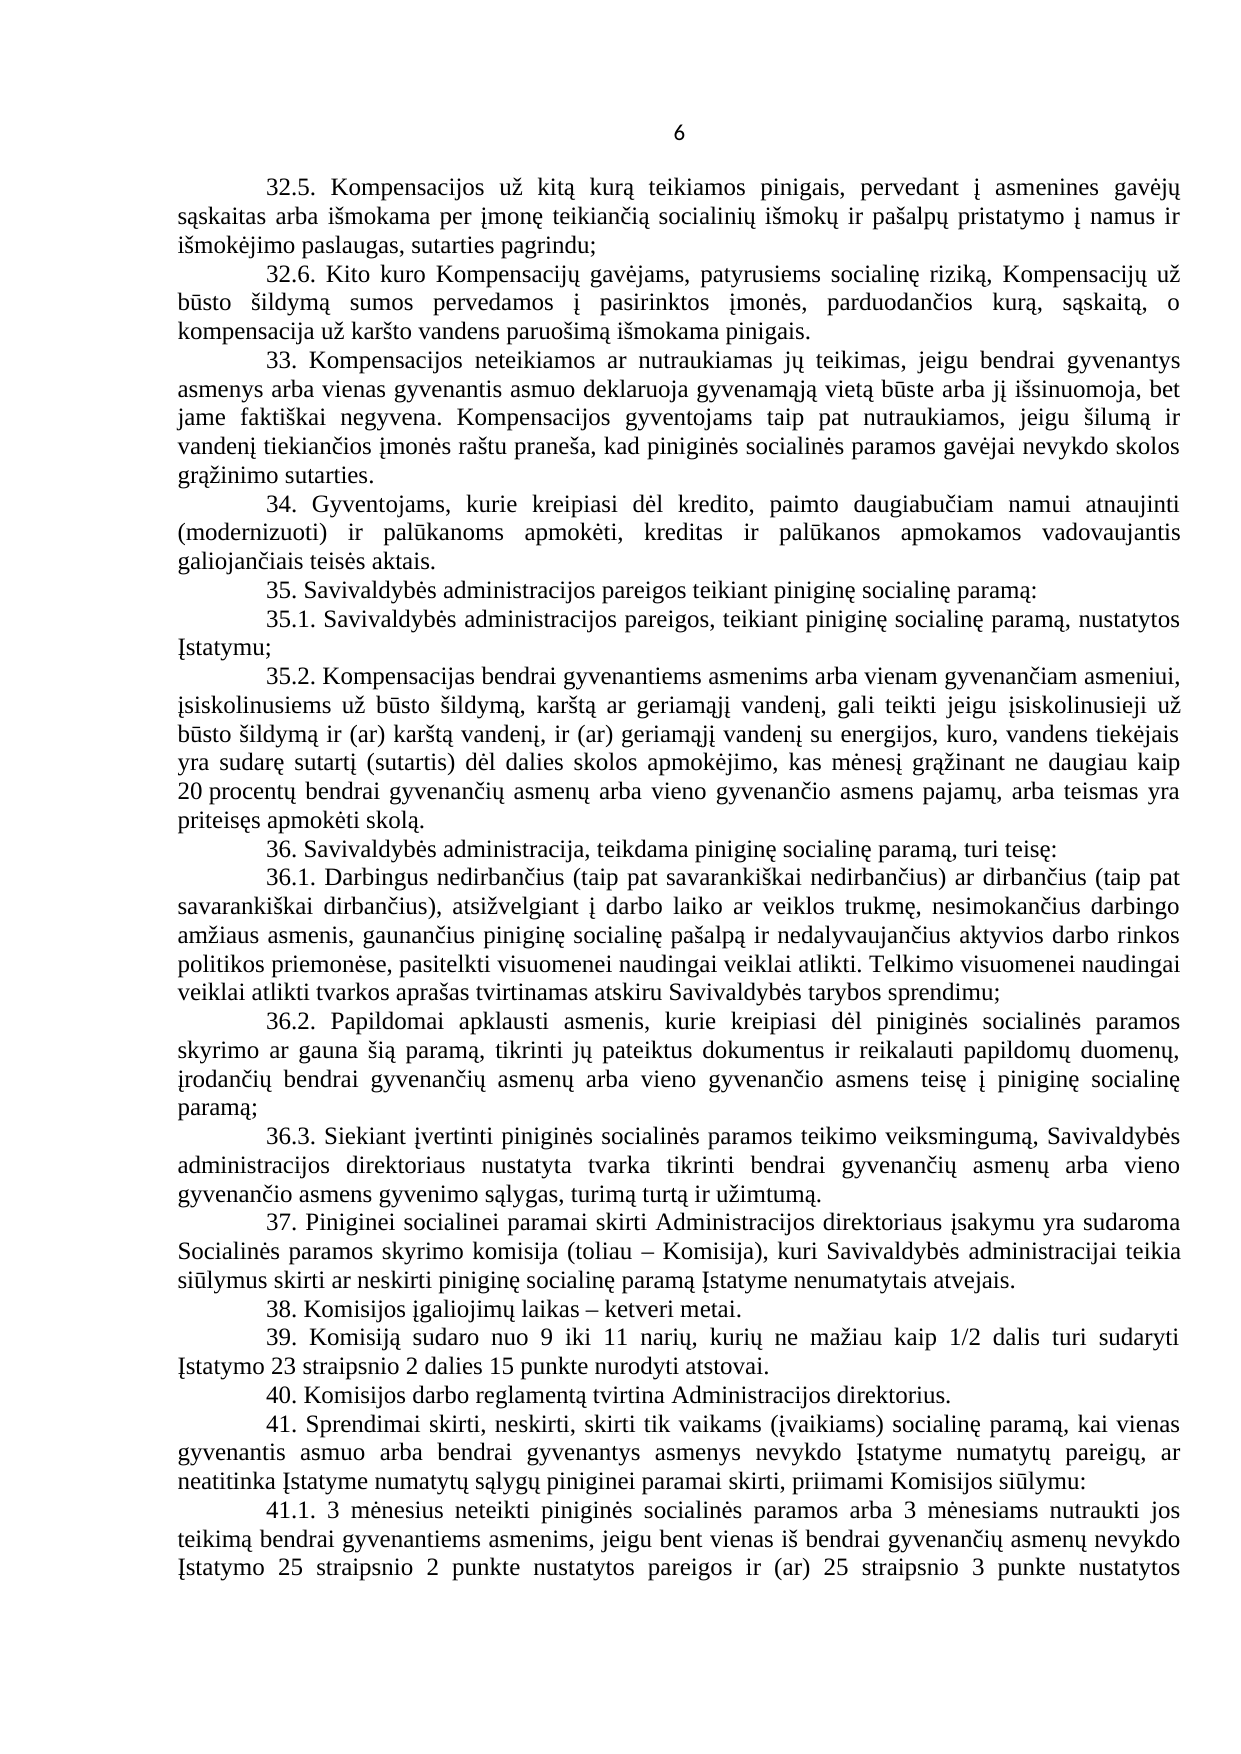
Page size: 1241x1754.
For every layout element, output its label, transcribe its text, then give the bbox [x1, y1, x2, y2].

text 38. Komisijos įgaliojimų laikas – ketveri metai. [177, 1294, 1181, 1322]
text 36.2. Papildomai apklausti asmenis, kurie kreipiasi dėl piniginės socialinės paramos skyrimo ar gauna šią paramą, tikrinti jų pateiktus dokumentus ir reikalauti papildomų duomenų, įrodančių bendrai gyvenančių asmenų arba vieno gyvenančio asmens teisę į piniginę socialinę paramą; [177, 1006, 1181, 1121]
text 32.6. Kito kuro Kompensacijų gavėjams, patyrusiems socialinę riziką, Kompensacijų už būsto šildymą sumos pervedamos į pasirinktos įmonės, parduodančios kurą, sąskaitą, o kompensacija už karšto vandens paruošimą išmokama pinigais. [177, 259, 1181, 345]
text 33. Kompensacijos neteikiamos ar nutraukiamas jų teikimas, jeigu bendrai gyvenantys asmenys arba vienas gyvenantis asmuo deklaruoja gyvenamąją vietą būste arba jį išsinuomoja, bet jame faktiškai negyvena. Kompensacijos gyventojams taip pat nutraukiamos, jeigu šilumą ir vandenį tiekiančios įmonės raštu praneša, kad piniginės socialinės paramos gavėjai nevykdo skolos grąžinimo sutarties. [177, 345, 1181, 489]
text 35. Savivaldybės administracijos pareigos teikiant piniginę socialinę paramą: [177, 575, 1181, 604]
text 40. Komisijos darbo reglamentą tvirtina Administracijos direktorius. [177, 1380, 1181, 1409]
text 32.5. Kompensacijos už kitą kurą teikiamos pinigais, pervedant į asmenines gavėjų sąskaitas arba išmokama per įmonę teikiančią socialinių išmokų ir pašalpų pristatymo į namus ir išmokėjimo paslaugas, sutarties pagrindu; [177, 172, 1181, 259]
text 35.2. Kompensacijas bendrai gyvenantiems asmenims arba vienam gyvenančiam asmeniui, įsiskolinusiems už būsto šildymą, karštą ar geriamąjį vandenį, gali teikti jeigu įsiskolinusieji už būsto šildymą ir (ar) karštą vandenį, ir (ar) geriamąjį vandenį su energijos, kuro, vandens tiekėjais yra sudarę sutartį (sutartis) dėl dalies skolos apmokėjimo, kas mėnesį grąžinant ne daugiau kaip 20 procentų bendrai gyvenančių asmenų arba vieno gyvenančio asmens pajamų, arba teismas yra priteisęs apmokėti skolą. [177, 661, 1181, 834]
text 36.1. Darbingus nedirbančius (taip pat savarankiškai nedirbančius) ar dirbančius (taip pat savarankiškai dirbančius), atsižvelgiant į darbo laiko ar veiklos trukmę, nesimokančius darbingo amžiaus asmenis, gaunančius piniginę socialinę pašalpą ir nedalyvaujančius aktyvios darbo rinkos politikos priemonėse, pasitelkti visuomenei naudingai veiklai atlikti. Telkimo visuomenei naudingai veiklai atlikti tvarkos aprašas tvirtinamas atskiru Savivaldybės tarybos sprendimu; [177, 862, 1181, 1006]
text 34. Gyventojams, kurie kreipiasi dėl kredito, paimto daugiabučiam namui atnaujinti (modernizuoti) ir palūkanoms apmokėti, kreditas ir palūkanos apmokamos vadovaujantis galiojančiais teisės aktais. [177, 489, 1181, 575]
text 36.3. Siekiant įvertinti piniginės socialinės paramos teikimo veiksmingumą, Savivaldybės administracijos direktoriaus nustatyta tvarka tikrinti bendrai gyvenančių asmenų arba vieno gyvenančio asmens gyvenimo sąlygas, turimą turtą ir užimtumą. [177, 1121, 1181, 1207]
text 37. Piniginei socialinei paramai skirti Administracijos direktoriaus įsakymu yra sudaroma Socialinės paramos skyrimo komisija (toliau – Komisija), kuri Savivaldybės administracijai teikia siūlymus skirti ar neskirti piniginę socialinę paramą Įstatyme nenumatytais atvejais. [177, 1207, 1181, 1294]
text 35.1. Savivaldybės administracijos pareigos, teikiant piniginę socialinę paramą, nustatytos Įstatymu; [177, 604, 1181, 661]
text 41. Sprendimai skirti, neskirti, skirti tik vaikams (įvaikiams) socialinę paramą, kai vienas gyvenantis asmuo arba bendrai gyvenantys asmenys nevykdo Įstatyme numatytų pareigų, ar neatitinka Įstatyme numatytų sąlygų piniginei paramai skirti, priimami Komisijos siūlymu: [177, 1409, 1181, 1495]
text 41.1. 3 mėnesius neteikti piniginės socialinės paramos arba 3 mėnesiams nutraukti jos teikimą bendrai gyvenantiems asmenims, jeigu bent vienas iš bendrai gyvenančių asmenų nevykdo Įstatymo 25 straipsnio 2 punkte nustatytos pareigos ir (ar) 25 straipsnio 3 punkte nustatytos [177, 1495, 1181, 1581]
text 36. Savivaldybės administracija, teikdama piniginę socialinę paramą, turi teisę: [177, 834, 1181, 862]
text 39. Komisiją sudaro nuo 9 iki 11 narių, kurių ne mažiau kaip 1/2 dalis turi sudaryti Įstatymo 23 straipsnio 2 dalies 15 punkte nurodyti atstovai. [177, 1322, 1181, 1380]
